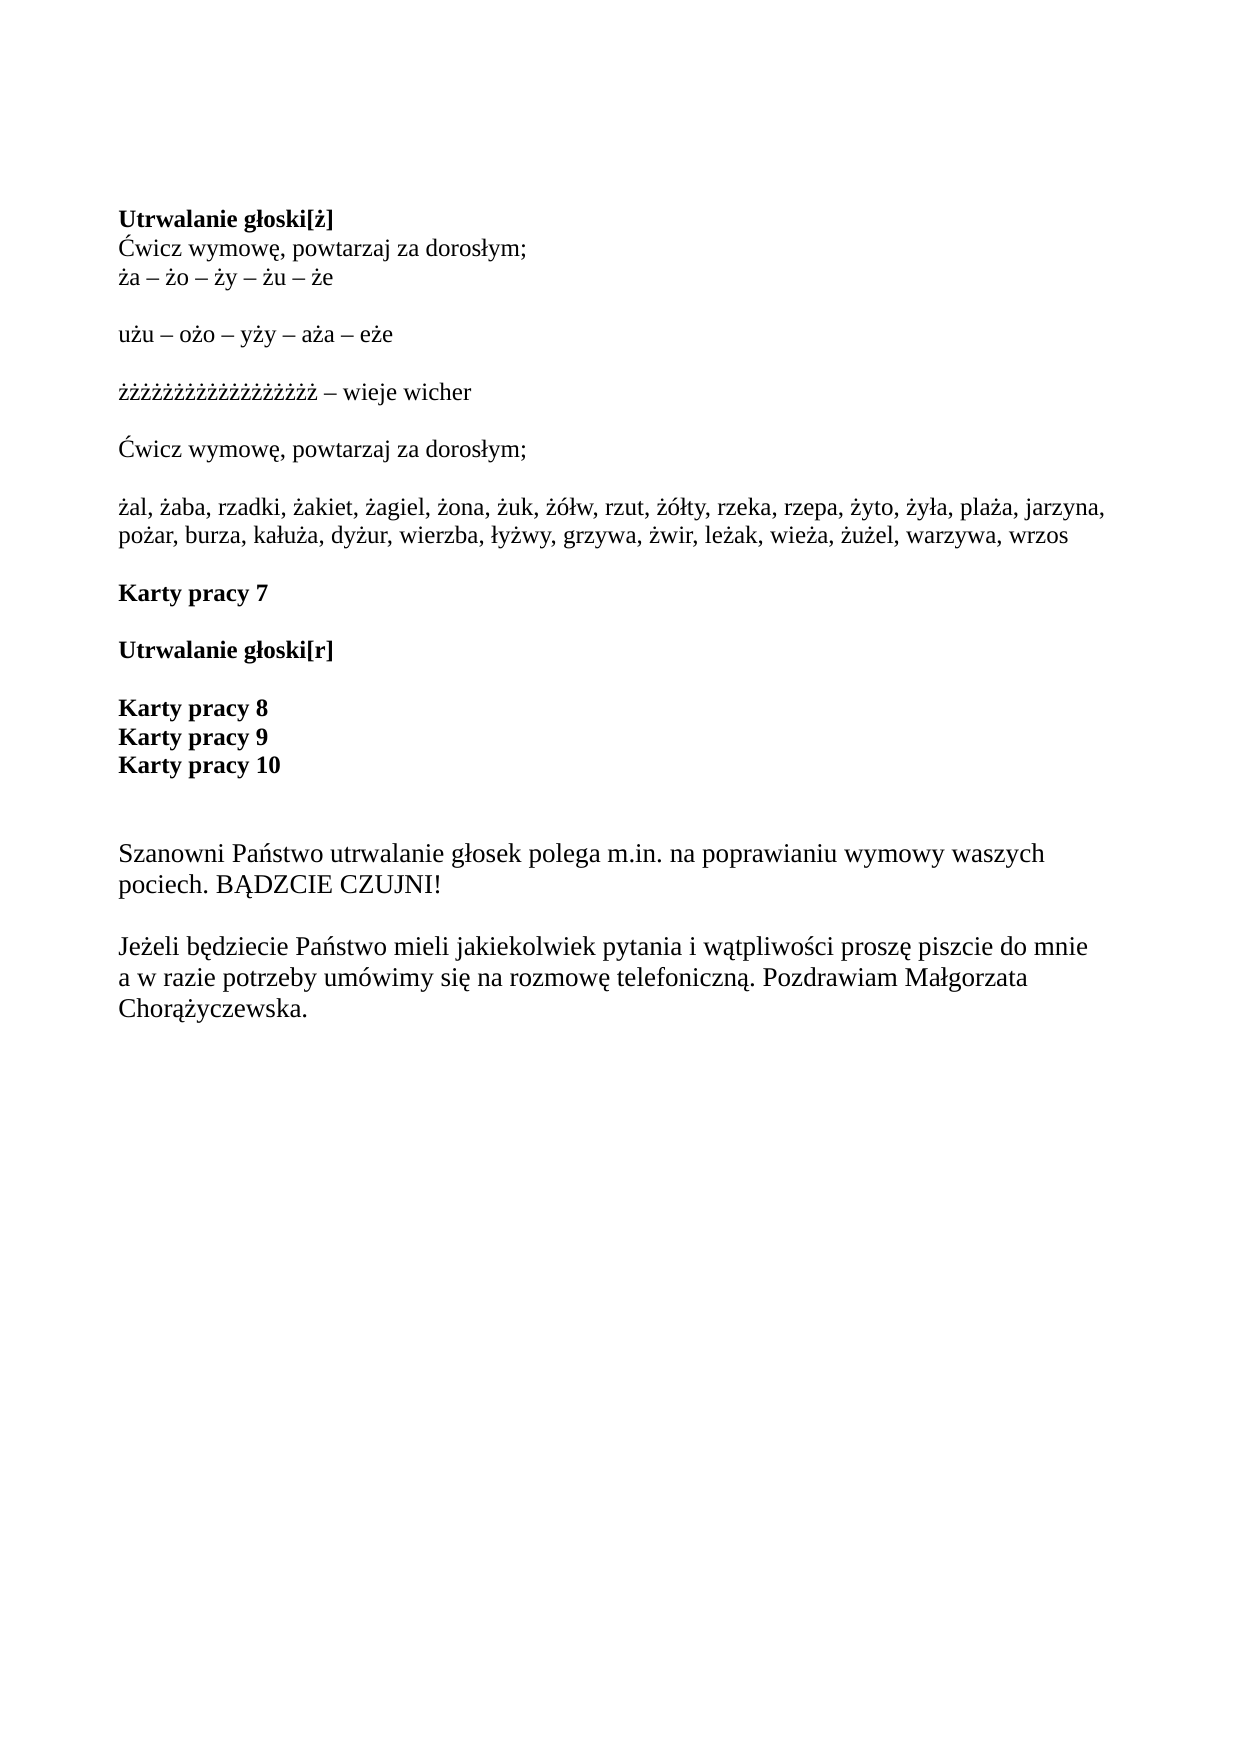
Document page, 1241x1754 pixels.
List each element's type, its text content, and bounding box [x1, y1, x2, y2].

text żżżżżżżżżżżżżżżżżż – wieje wicher [118, 377, 1122, 406]
text Karty pracy 7 [118, 578, 1122, 607]
text Ćwicz wymowę, powtarzaj za dorosłym; [118, 233, 1122, 262]
text żal, żaba, rzadki, żakiet, żagiel, żona, żuk, żółw, rzut, żółty, rzeka, rzepa, żyto, żyła, plaża, jarzyna, pożar, burza, kałuża, dyżur, wierzba, łyżwy, grzywa, żwir, leżak, wieża, żużel, warzywa, wrzos [118, 492, 1122, 549]
text ża – żo – ży – żu – że [118, 262, 1122, 291]
text Karty pracy 9 [118, 722, 1122, 751]
text Karty pracy 10 [118, 751, 1122, 779]
text Szanowni Państwo utrwalanie głosek polega m.in. na poprawianiu wymowy waszych pociech. BĄDZCIE CZUJNI! [118, 837, 1122, 899]
text Ćwicz wymowę, powtarzaj za dorosłym; [118, 434, 1122, 463]
text Utrwalanie głoski[ż] [118, 204, 1122, 233]
text użu – ożo – yży – aża – eże [118, 319, 1122, 348]
text Karty pracy 8 [118, 693, 1122, 722]
text Utrwalanie głoski[r] [118, 636, 1122, 664]
text Jeżeli będziecie Państwo mieli jakiekolwiek pytania i wątpliwości proszę piszcie do mnie a w razie potrzeby umówimy się na rozmowę telefoniczną. Pozdrawiam Małgorzata Chorążyczewska. [118, 930, 1122, 1024]
